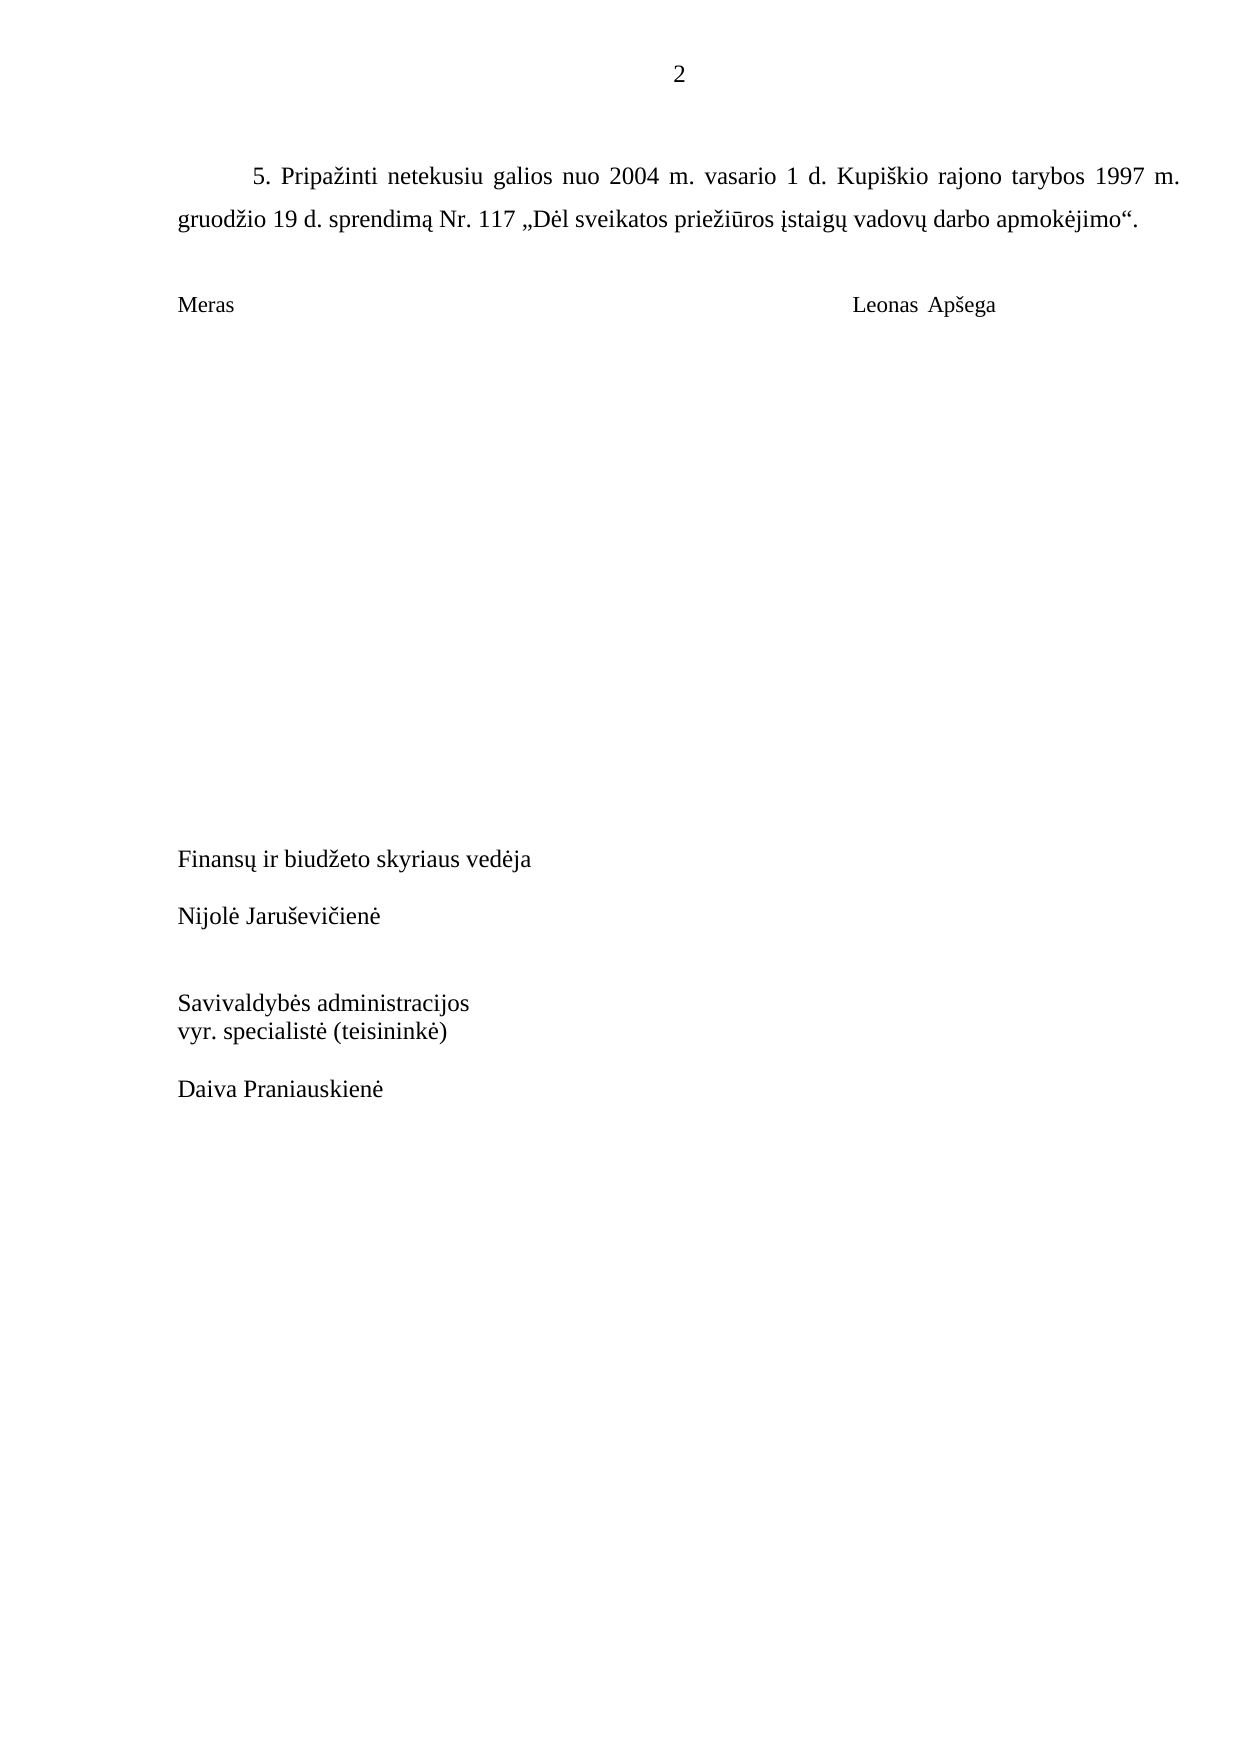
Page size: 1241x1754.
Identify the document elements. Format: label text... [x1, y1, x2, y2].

text Daiva Praniauskienė [177, 1074, 1181, 1103]
text Nijolė Jaruševičienė [177, 901, 1181, 930]
text Meras Leonas Apšega [177, 291, 1181, 356]
text Savivaldybės administracijos [177, 988, 1181, 1016]
text vyr. specialistė (teisininkė) [177, 1016, 1181, 1045]
text Finansų ir biudžeto skyriaus vedėja [177, 844, 1181, 873]
text 5. Pripažinti netekusiu galios nuo 2004 m. vasario 1 d. Kupiškio rajono tarybos 1997 m. gruodžio 19 d. sprendimą Nr. 117 „Dėl sveikatos priežiūros įstaigų vadovų darbo apmokėjimo“. [177, 161, 1181, 233]
